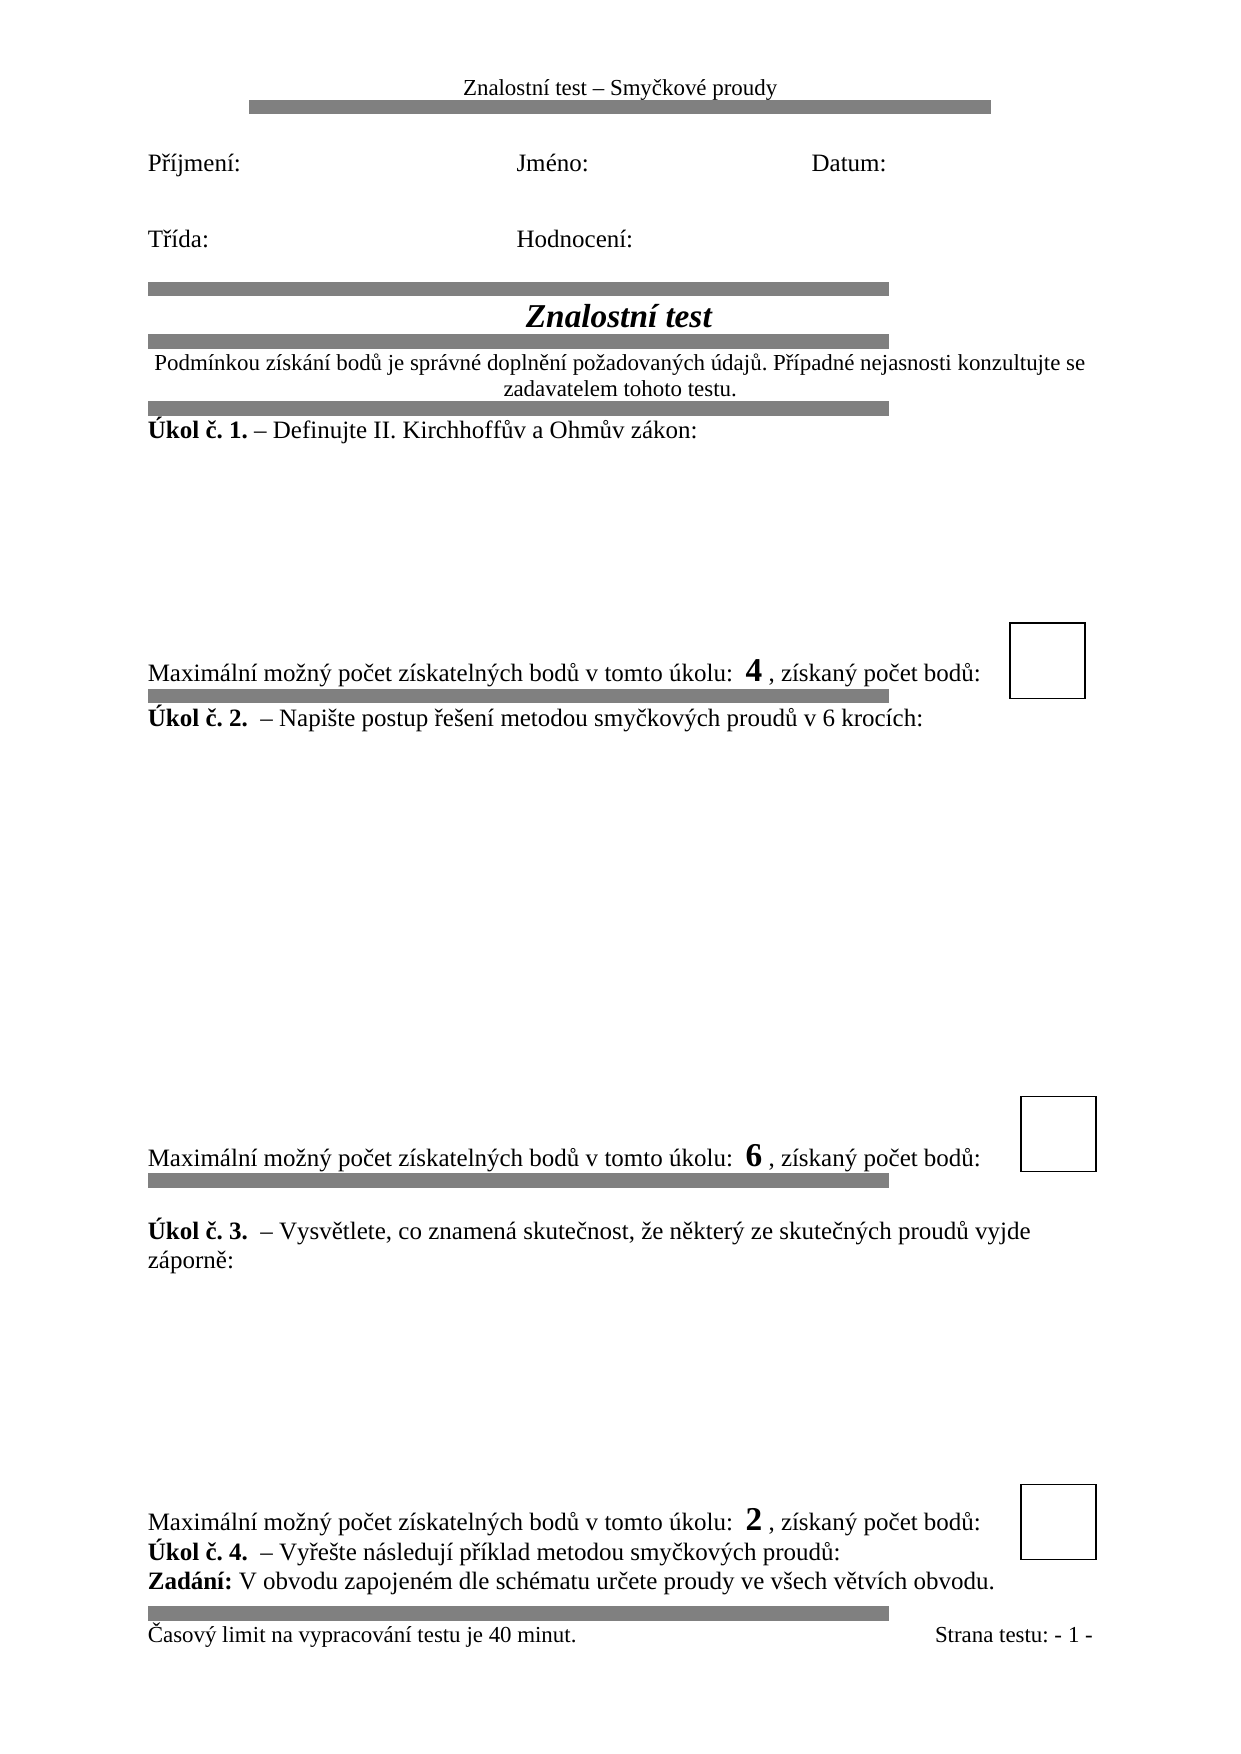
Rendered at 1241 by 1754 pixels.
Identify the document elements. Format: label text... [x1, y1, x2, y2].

text Zadání: V obvodu zapojeném dle schématu určete proudy ve všech větvích obvodu. [148, 1566, 1093, 1595]
subtitle Třída: Hodnocení: [148, 224, 1093, 253]
text Úkol č. 2. – Napište postup řešení metodou smyčkových proudů v 6 krocích: [148, 703, 1093, 732]
text [1011, 651, 1084, 689]
text Maximální možný počet získatelných bodů v tomto úkolu: 4 , získaný počet bodů: [148, 651, 1009, 689]
subtitle Znalostní test [148, 296, 1093, 334]
text Příjmení: Jméno: Datum: [148, 148, 1093, 176]
text [1022, 1499, 1093, 1537]
text Maximální možný počet získatelných bodů v tomto úkolu: 6 , získaný počet bodů: [148, 1135, 1093, 1173]
text Podmínkou získání bodů je správné doplnění požadovaných údajů. Případné nejasnosti konzultujte se zadavatelem tohoto testu. [148, 349, 1093, 401]
text Úkol č. 1. – Definujte II. Kirchhoffův a Ohmův zákon: [148, 416, 1093, 444]
text Maximální možný počet získatelných bodů v tomto úkolu: 2 , získaný počet bodů: [148, 1499, 1020, 1537]
text Úkol č. 3. – Vysvětlete, co znamená skutečnost, že některý ze skutečných proudů vyjde záporně: [148, 1216, 1093, 1274]
text Úkol č. 4. – Vyřešte následují příklad metodou smyčkových proudů: [148, 1537, 1093, 1566]
